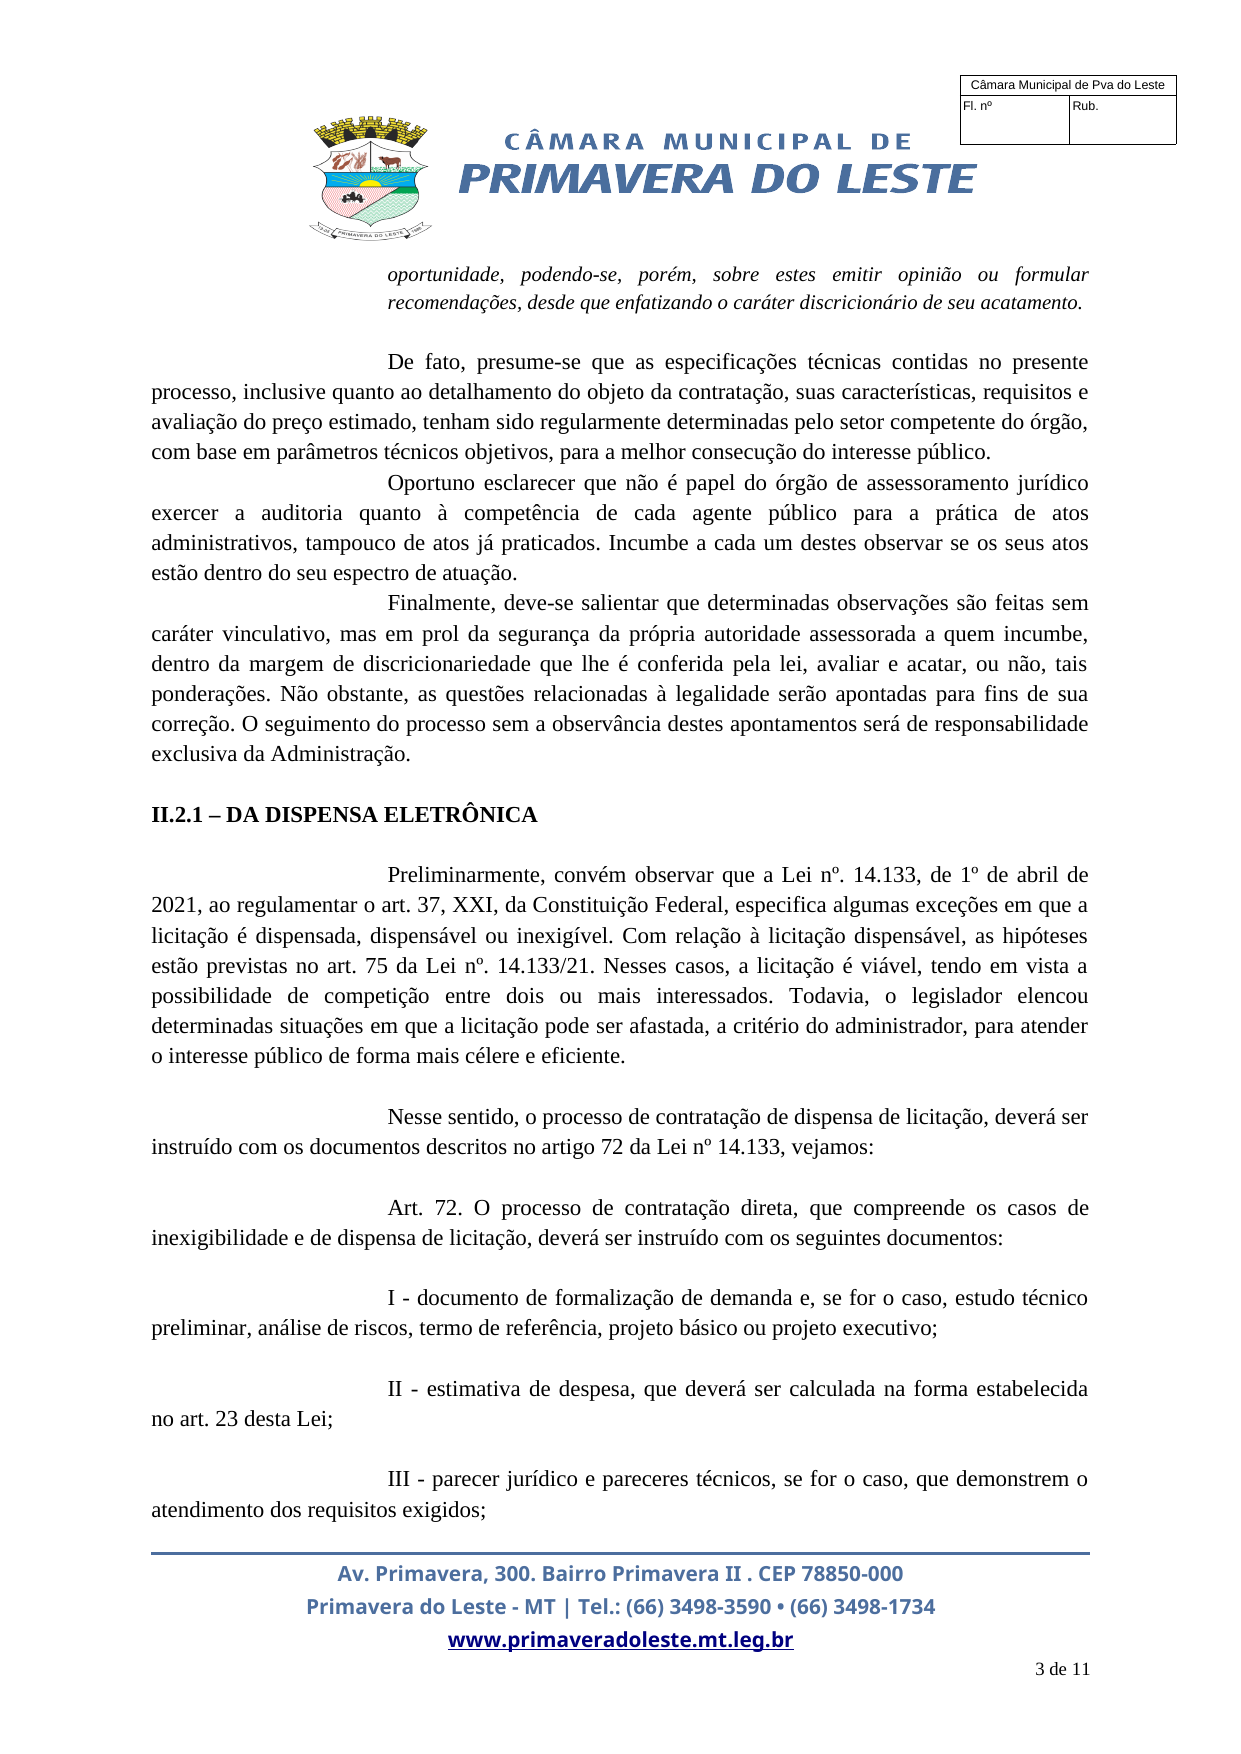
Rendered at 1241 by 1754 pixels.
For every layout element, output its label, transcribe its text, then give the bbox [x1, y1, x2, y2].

text I - documento de formalização de demanda e, se for o caso, estudo técnico preliminar, análise de riscos, termo de referência, projeto básico ou projeto executivo; [151, 1284, 1090, 1341]
text De fato, presume-se que as especificações técnicas contidas no presente processo, inclusive quanto ao detalhamento do objeto da contratação, suas características, requisitos e avaliação do preço estimado, tenham sido regularmente determinadas pelo setor competente do órgão, com base em parâmetros técnicos objetivos, para a melhor consecução do interesse público. [151, 348, 1090, 465]
text II - estimativa de despesa, que deverá ser calculada na forma estabelecida no art. 23 desta Lei; [151, 1375, 1090, 1431]
text Oportuno esclarecer que não é papel do órgão de assessoramento jurídico exercer a auditoria quanto à competência de cada agente público para a prática de atos administrativos, tampouco de atos já praticados. Incumbe a cada um destes observar se os seus atos estão dentro do seu espectro de atuação. [151, 469, 1090, 586]
text Nesse sentido, o processo de contratação de dispensa de licitação, deverá ser instruído com os documentos descritos no artigo 72 da Lei nº 14.133, vejamos: [151, 1103, 1090, 1159]
picture [140, 108, 1115, 250]
text Finalmente, deve-se salientar que determinadas observações são feitas sem caráter vinculativo, mas em prol da segurança da própria autoridade assessorada a quem incumbe, dentro da margem de discricionariedade que lhe é conferida pela lei, avaliar e acatar, ou não, tais ponderações. Não obstante, as questões relacionadas à legalidade serão apontadas para fins de sua correção. O seguimento do processo sem a observância destes apontamentos será de responsabilidade exclusiva da Administração. [151, 589, 1090, 767]
picture [961, 108, 1069, 144]
text Preliminarmente, convém observar que a Lei nº. 14.133, de 1º de abril de 2021, ao regulamentar o art. 37, XXI, da Constituição Federal, especifica algumas exceções em que a licitação é dispensada, dispensável ou inexigível. Com relação à licitação dispensável, as hipóteses estão previstas no art. 75 da Lei nº. 14.133/21. Nesses casos, a licitação é viável, tendo em vista a possibilidade de competição entre dois ou mais interessados. Todavia, o legislador elencou determinadas situações em que a licitação pode ser afastada, a critério do administrador, para atender o interesse público de forma mais célere e eficiente. [151, 861, 1090, 1069]
text II.2.1 – DA DISPENSA ELETRÔNICA [151, 801, 1090, 827]
text Art. 72. O processo de contratação direta, que compreende os casos de inexigibilidade e de dispensa de licitação, deverá ser instruído com os seguintes documentos: [151, 1194, 1090, 1250]
text III - parecer jurídico e pareceres técnicos, se for o caso, que demonstrem o atendimento dos requisitos exigidos; [151, 1466, 1090, 1522]
text oportunidade, podendo-se, porém, sobre estes emitir opinião ou formular recomendações, desde que enfatizando o caráter discricionário de seu acatamento. [387, 258, 1090, 314]
picture [1070, 108, 1115, 144]
